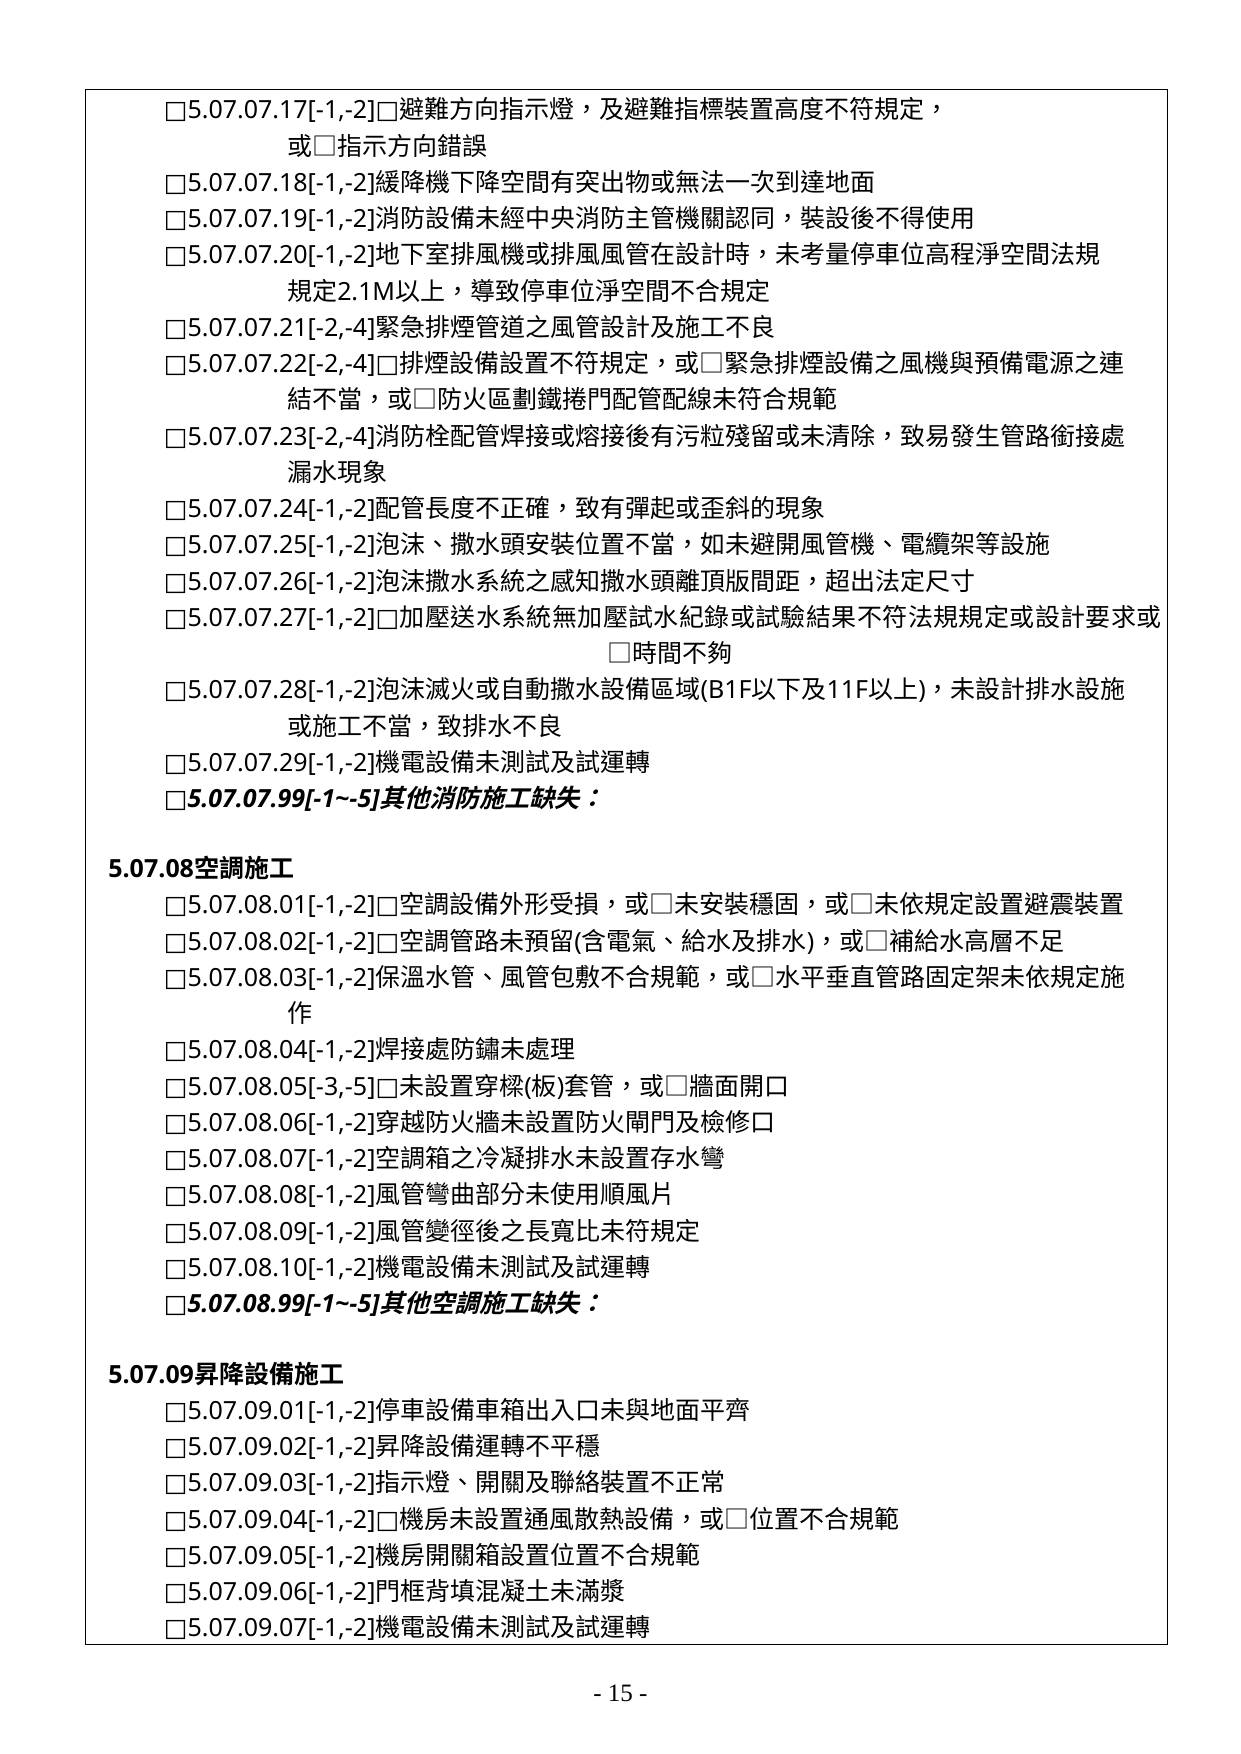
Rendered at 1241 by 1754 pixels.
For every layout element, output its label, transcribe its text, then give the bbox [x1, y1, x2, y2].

table_cell □5.07.07.17[-1,-2]□避難方向指示燈，及避難指標裝置高度不符規定， 或□指示方向錯誤 □5.07.07.18[-1,-2]緩降機下降空間有突出物或無法一次到達地面 □5.07.07.19[-1,-2]消防設備未經中央消防主管機關認同，裝設後不得使用 □5.07.07.20[-1,-2]地下室排風機或排風風管在設計時，未考量停車位高程淨空間法規 規定2.1M以上，導致停車位淨空間不合規定 □5.07.07.21[-2,-4]緊急排煙管道之風管設計及施工不良 □5.07.07.22[-2,-4]□排煙設備設置不符規定，或□緊急排煙設備之風機與預備電源之連 結不當，或□防火區劃鐵捲門配管配線未符合規範 □5.07.07.23[-2,-4]消防栓配管焊接或熔接後有污粒殘留或未清除，致易發生管路銜接處 漏水現象 □5.07.07.24[-1,-2]配管長度不正確，致有彈起或歪斜的現象 □5.07.07.25[-1,-2]泡沫、撒水頭安裝位置不當，如未避開風管機、電纜架等設施 □5.07.07.26[-1,-2]泡沫撒水系統之感知撒水頭離頂版間距，超出法定尺寸 □5.07.07.27[-1,-2]□加壓送水系統無加壓試水紀錄或試驗結果不符法規規定或設計要求或□時間不夠 □5.07.07.28[-1,-2]泡沫滅火或自動撒水設備區域(B1F以下及11F以上)，未設計排水設施 或施工不當，致排水不良 □5.07.07.29[-1,-2]機電設備未測試及試運轉 □5.07.07.99[-1~-5]其他消防施工缺失： 5.07.08空調施工 □5.07.08.01[-1,-2]□空調設備外形受損，或□未安裝穩固，或□未依規定設置避震裝置 □5.07.08.02[-1,-2]□空調管路未預留(含電氣、給水及排水)，或□補給水高層不足 □5.07.08.03[-1,-2]保溫水管、風管包敷不合規範，或□水平垂直管路固定架未依規定施 作 □5.07.08.04[-1,-2]焊接處防鏽未處理 □5.07.08.05[-3,-5]□未設置穿樑(板)套管，或□牆面開口 □5.07.08.06[-1,-2]穿越防火牆未設置防火閘門及檢修口 □5.07.08.07[-1,-2]空調箱之冷凝排水未設置存水彎 □5.07.08.08[-1,-2]風管彎曲部分未使用順風片 □5.07.08.09[-1,-2]風管變徑後之長寬比未符規定 □5.07.08.10[-1,-2]機電設備未測試及試運轉 □5.07.08.99[-1~-5]其他空調施工缺失： 5.07.09昇降設備施工 □5.07.09.01[-1,-2]停車設備車箱出入口未與地面平齊 □5.07.09.02[-1,-2]昇降設備運轉不平穩 □5.07.09.03[-1,-2]指示燈、開關及聯絡裝置不正常 □5.07.09.04[-1,-2]□機房未設置通風散熱設備，或□位置不合規範 □5.07.09.05[-1,-2]機房開關箱設置位置不合規範 □5.07.09.06[-1,-2]門框背填混凝土未滿漿 □5.07.09.07[-1,-2]機電設備未測試及試運轉 [86, 90, 1167, 1644]
